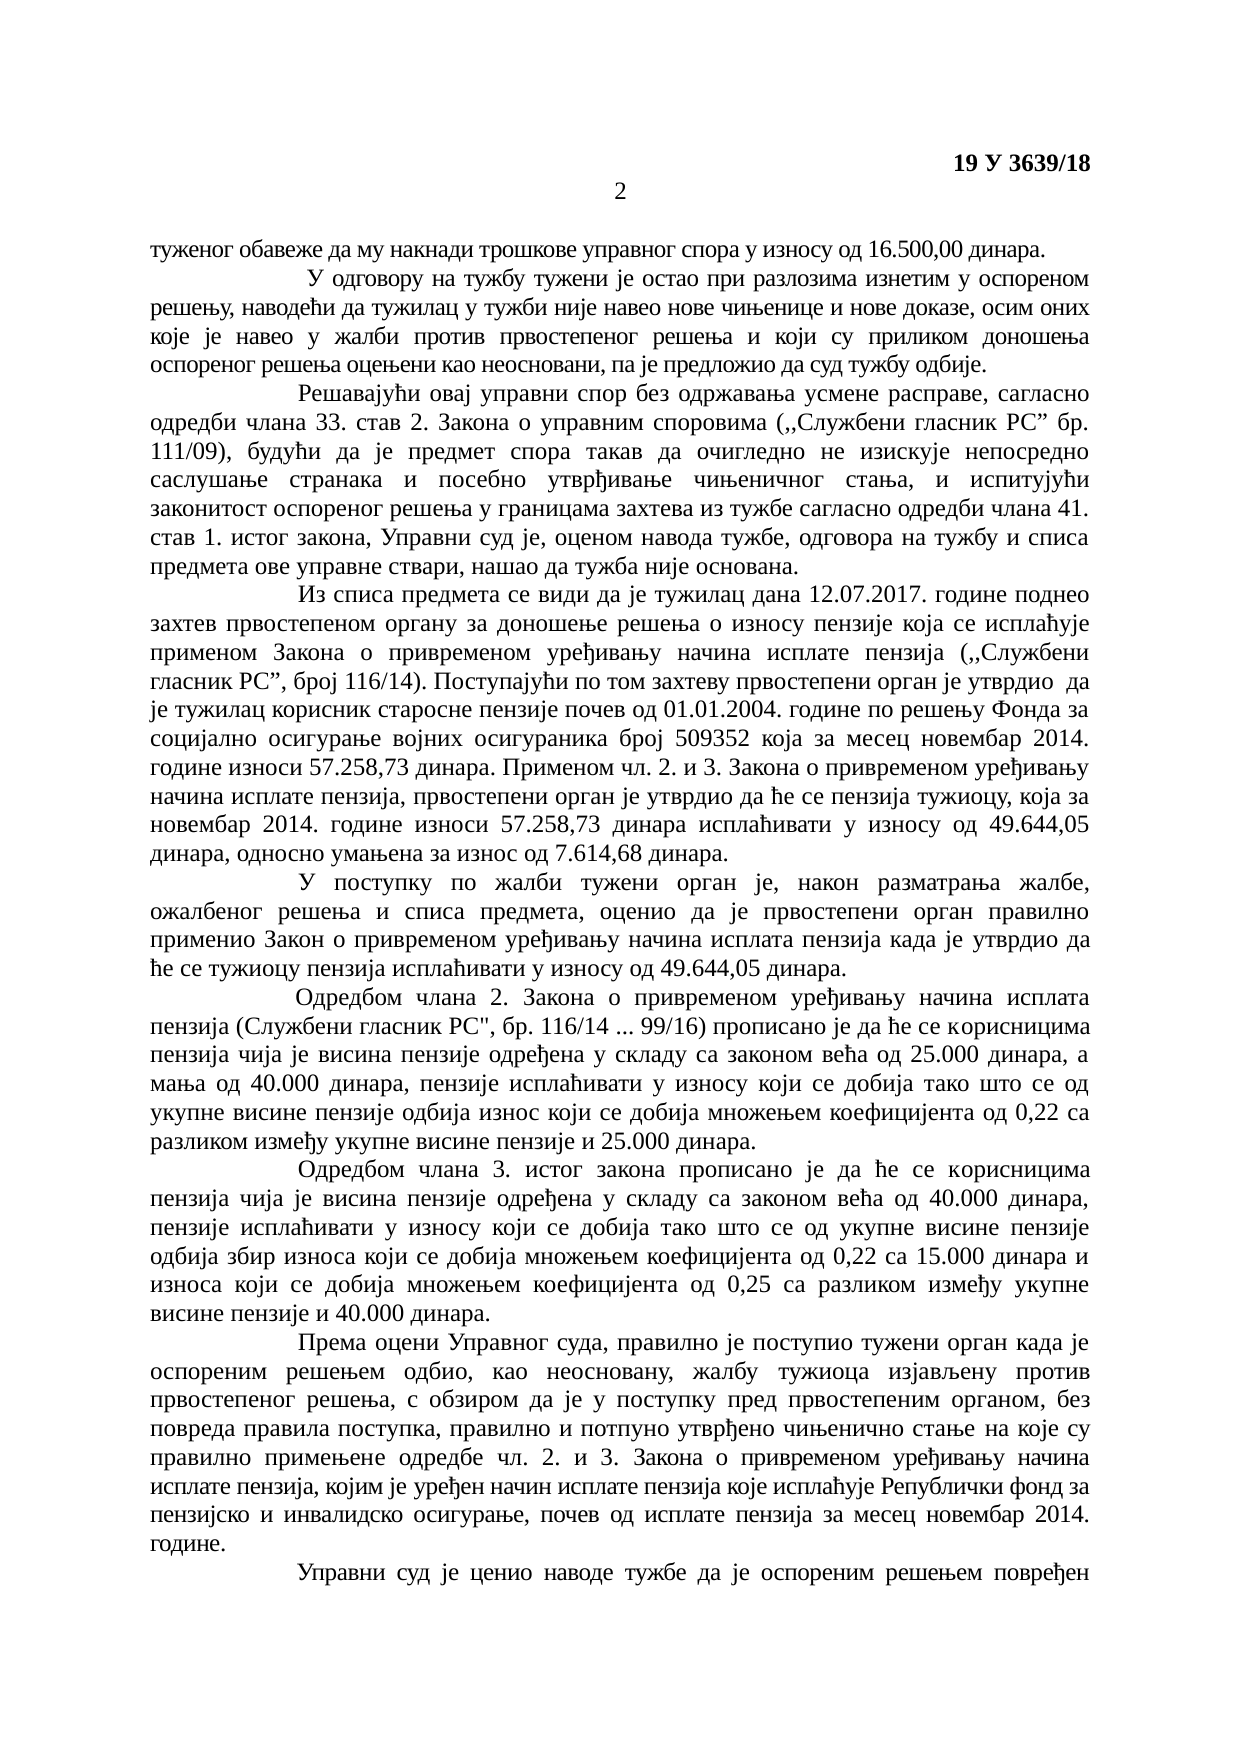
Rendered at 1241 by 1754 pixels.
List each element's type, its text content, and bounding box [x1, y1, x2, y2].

text У поступку по жалби тужени орган је, након разматрања жалбе, ожалбеног решења и списа предмета, оценио да је првостепени орган правилно применио Закон о привременом уређивању начина исплата пензија када је утврдио да ће се тужиоцу пензија исплаћивати у износу од 49.644,05 динара. [150, 867, 1091, 982]
text Према оцени Управног суда, правилно је поступио тужени орган када је оспореним решењем одбио, као неосновану, жалбу тужиоца изјављену против првостепеног решења, с обзиром да је у поступку пред првостепеним органом, без повреда правила поступка, правилно и потпуно утврђено чињенично стање на које су правилно примењене одредбе чл. 2. и 3. Закона о привременом уређивању начина исплате пензија, којим је уређен начин исплате пензија које исплаћује Републички фонд за пензијско и инвалидско осигурање, почев од исплате пензија за месец новембар 2014. године. [150, 1327, 1091, 1557]
text Решавајући овај управни спор без одржавања усмене расправе, сагласно одредби члана 33. став 2. Закона о управним споровима (,,Службени гласник РС” бр. 111/09), будући да је предмет спора такав да очигледно не изискује непосредно саслушање странака и посебно утврђивање чињеничног стања, и испитујући законитост оспореног решења у границама захтева из тужбе сагласно одредби члана 41. став 1. истог закона, Управни суд је, оценом навода тужбе, одговора на тужбу и списа предмета ове управне ствари, нашао да тужба није основана. [150, 378, 1091, 579]
text Одредбом члана 2. Закона о привременом уређивању начина исплата пензија (Службени гласник РС", бр. 116/14 ... 99/16) прописано је да ће се корисницима пензија чија је висина пензије одређена у складу са законом већа од 25.000 динара, а мања од 40.000 динара, пензије исплаћивати у износу који се добија тако што се од укупне висине пензије одбија износ који се добија множењем коефицијента од 0,22 са разликом између укупне висине пензије и 25.000 динара. [150, 982, 1091, 1154]
text Одредбом члана 3. истог закона прописано је да ће се корисницима пензија чија је висина пензије одређена у складу са законом већа од 40.000 динара, пензије исплаћивати у износу који се добија тако што се од укупне висине пензије одбија збир износа који се добија множењем коефицијента од 0,22 са 15.000 динара и износа који се добија множењем коефицијента од 0,25 са разликом између укупне висине пензије и 40.000 динара. [150, 1154, 1091, 1327]
text Из списа предмета се види да је тужилац дана 12.07.2017. године поднео захтев првостепеном органу за доношење решења о износу пензије која се исплаћује применом Закона о привременом уређивању начина исплате пензија (,,Службени гласник РС”, број 116/14). Поступајући по том захтеву првостепени орган је утврдио да је тужилац корисник старосне пензије почев од 01.01.2004. године по решењу Фонда за социјално осигурање војних осигураника број 509352 која за месец новембар 2014. године износи 57.258,73 динара. Применом чл. 2. и 3. Закона о привременом уређивању начина исплате пензија, првостепени орган је утврдио да ће се пензија тужиоцу, која за новембар 2014. године износи 57.258,73 динара исплаћивати у износу од 49.644,05 динара, односно умањена за износ од 7.614,68 динара. [150, 579, 1091, 867]
text Управни суд је ценио наводе тужбе да је оспореним решењем повређен [150, 1557, 1091, 1586]
text туженог обавеже да му накнади трошкове управног спора у износу од 16.500,00 динара. [150, 234, 1091, 263]
text У одговору на тужбу тужени је остао при разлозима изнетим у оспореном решењу, наводећи да тужилац у тужби није навео нове чињенице и нове доказе, осим оних које је навео у жалби против првостепеног решења и који су приликом доношења оспореног решења оцењени као неосновани, па је предложио да суд тужбу одбије. [150, 263, 1091, 378]
